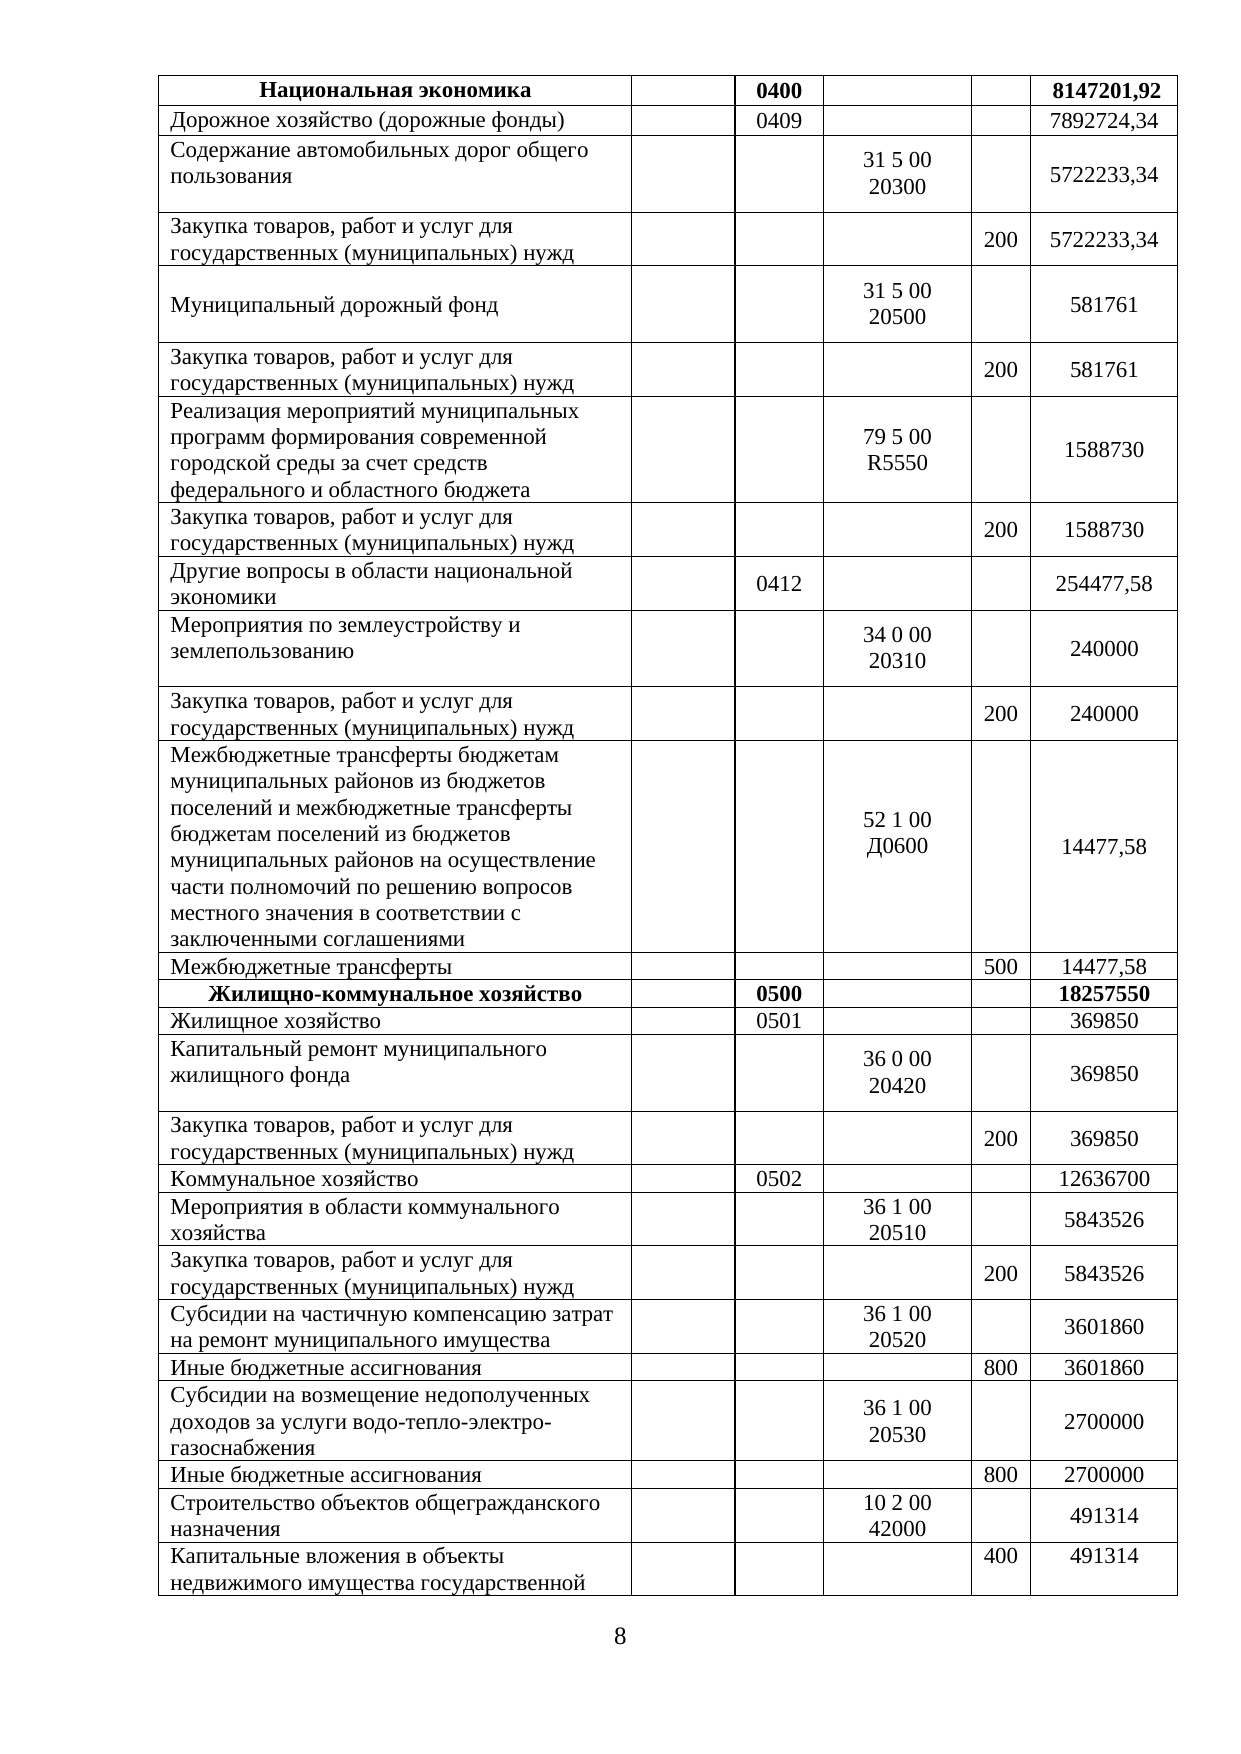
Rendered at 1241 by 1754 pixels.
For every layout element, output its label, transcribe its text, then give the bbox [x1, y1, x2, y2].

table_cell [824, 557, 971, 609]
table_cell Капитальные вложения в объекты недвижимого имущества государственной [159, 1543, 631, 1595]
table_cell [736, 953, 823, 979]
table_cell [824, 1543, 971, 1595]
table_cell Капитальный ремонт муниципального жилищного фонда [159, 1035, 631, 1111]
table_cell [736, 687, 823, 740]
table_cell [824, 1165, 971, 1192]
table_cell [736, 741, 823, 952]
table_cell [736, 503, 823, 556]
table_cell 0409 [736, 106, 823, 135]
table_cell [736, 136, 823, 212]
table_cell 10 2 00 42000 [824, 1489, 971, 1542]
table_cell [972, 397, 1030, 502]
table_cell [736, 397, 823, 502]
table_cell [972, 611, 1030, 686]
table_cell [824, 213, 971, 265]
table_cell [972, 136, 1030, 212]
table_cell Закупка товаров, работ и услуг для государственных (муниципальных) нужд [159, 1112, 631, 1164]
table_cell 18257550 [1031, 980, 1177, 1007]
table_cell [824, 1246, 971, 1299]
table_cell [736, 343, 823, 396]
table_cell [632, 1354, 734, 1380]
table_cell [632, 76, 734, 105]
table_cell 500 [972, 953, 1030, 979]
table_cell [972, 980, 1030, 1007]
table_cell [632, 266, 734, 342]
table_cell 12636700 [1031, 1165, 1177, 1192]
table_cell [632, 397, 734, 502]
table_cell [972, 1165, 1030, 1192]
table_cell 0500 [736, 980, 823, 1007]
table_cell Субсидии на частичную компенсацию затрат на ремонт муниципального имущества [159, 1300, 631, 1353]
table_cell [736, 1246, 823, 1299]
table_cell [632, 1300, 734, 1353]
table_cell 240000 [1031, 611, 1177, 686]
table_cell 0412 [736, 557, 823, 609]
table_cell [632, 1008, 734, 1034]
table_cell 369850 [1031, 1035, 1177, 1111]
table_cell [972, 1035, 1030, 1111]
table_cell [824, 1354, 971, 1380]
table_cell Мероприятия в области коммунального хозяйства [159, 1193, 631, 1245]
table_cell 0501 [736, 1008, 823, 1034]
table_cell 200 [972, 213, 1030, 265]
table_cell [824, 1461, 971, 1488]
table_cell [736, 611, 823, 686]
table_cell Коммунальное хозяйство [159, 1165, 631, 1192]
table_cell Иные бюджетные ассигнования [159, 1354, 631, 1380]
table_cell [972, 1193, 1030, 1245]
table_cell [632, 1381, 734, 1460]
table_cell Субсидии на возмещение недополученных доходов за услуги водо-тепло-электро-газоснабжения [159, 1381, 631, 1460]
table_cell 491314 [1031, 1543, 1177, 1595]
table_cell [972, 557, 1030, 609]
table_cell 200 [972, 687, 1030, 740]
table_cell 31 5 00 20500 [824, 266, 971, 342]
table_cell 200 [972, 343, 1030, 396]
table_cell [632, 106, 734, 135]
table_cell 36 1 00 20530 [824, 1381, 971, 1460]
table_cell 800 [972, 1354, 1030, 1380]
table_cell 2700000 [1031, 1461, 1177, 1488]
table_cell [736, 1354, 823, 1380]
table_cell [972, 266, 1030, 342]
table_cell [632, 1035, 734, 1111]
table_cell [632, 1165, 734, 1192]
table_cell [632, 611, 734, 686]
table_cell 200 [972, 503, 1030, 556]
table_cell Национальная экономика [159, 76, 631, 105]
table_cell [972, 1489, 1030, 1542]
table_cell [736, 1300, 823, 1353]
table_cell 31 5 00 20300 [824, 136, 971, 212]
table_cell 0502 [736, 1165, 823, 1192]
table_cell [824, 106, 971, 135]
table_cell 581761 [1031, 343, 1177, 396]
table_cell [632, 953, 734, 979]
table_cell Жилищное хозяйство [159, 1008, 631, 1034]
table_cell 2700000 [1031, 1381, 1177, 1460]
table_cell 0400 [736, 76, 823, 105]
table_cell 36 0 00 20420 [824, 1035, 971, 1111]
table_cell 14477,58 [1031, 741, 1177, 952]
table_cell 5843526 [1031, 1193, 1177, 1245]
table_cell 5722233,34 [1031, 136, 1177, 212]
table_cell 36 1 00 20520 [824, 1300, 971, 1353]
table_cell 581761 [1031, 266, 1177, 342]
table_cell [632, 1246, 734, 1299]
table_cell Закупка товаров, работ и услуг для государственных (муниципальных) нужд [159, 1246, 631, 1299]
table_cell [632, 1461, 734, 1488]
table_cell [632, 503, 734, 556]
table_cell [736, 1381, 823, 1460]
table_cell [824, 1008, 971, 1034]
table_cell Закупка товаров, работ и услуг для государственных (муниципальных) нужд [159, 343, 631, 396]
table_cell [972, 1008, 1030, 1034]
table_cell Жилищно-коммунальное хозяйство [159, 980, 631, 1007]
table_cell Закупка товаров, работ и услуг для государственных (муниципальных) нужд [159, 503, 631, 556]
table_cell 200 [972, 1246, 1030, 1299]
table_cell [972, 741, 1030, 952]
table_cell [632, 687, 734, 740]
table_cell 79 5 00 R5550 [824, 397, 971, 502]
table_cell [736, 1543, 823, 1595]
table_cell 14477,58 [1031, 953, 1177, 979]
table_cell 34 0 00 20310 [824, 611, 971, 686]
table_cell 7892724,34 [1031, 106, 1177, 135]
table_cell [972, 1300, 1030, 1353]
table_cell 36 1 00 20510 [824, 1193, 971, 1245]
table_cell 491314 [1031, 1489, 1177, 1542]
table_cell 240000 [1031, 687, 1177, 740]
table_cell Реализация мероприятий муниципальных программ формирования современной городской среды за счет средств федерального и областного бюджета [159, 397, 631, 502]
table_cell 200 [972, 1112, 1030, 1164]
table_cell [824, 503, 971, 556]
table_cell 1588730 [1031, 397, 1177, 502]
table_cell [824, 953, 971, 979]
table_cell [632, 1112, 734, 1164]
table_cell [824, 980, 971, 1007]
table_cell [632, 1543, 734, 1595]
table_cell 1588730 [1031, 503, 1177, 556]
table_cell [632, 1193, 734, 1245]
table_cell Межбюджетные трансферты бюджетам муниципальных районов из бюджетов поселений и межбюджетные трансферты бюджетам поселений из бюджетов муниципальных районов на осуществление части полномочий по решению вопросов местного значения в соответствии с заключенными соглашениями [159, 741, 631, 952]
table_cell [632, 343, 734, 396]
table_cell [632, 741, 734, 952]
table_cell 400 [972, 1543, 1030, 1595]
table_cell [632, 557, 734, 609]
table_cell [972, 106, 1030, 135]
table_cell [632, 136, 734, 212]
table_cell [824, 687, 971, 740]
table_cell [632, 1489, 734, 1542]
table_cell 369850 [1031, 1008, 1177, 1034]
table_cell [824, 76, 971, 105]
table_cell 369850 [1031, 1112, 1177, 1164]
table_cell [736, 1112, 823, 1164]
table_cell Иные бюджетные ассигнования [159, 1461, 631, 1488]
table_cell 3601860 [1031, 1354, 1177, 1380]
table_cell [736, 266, 823, 342]
table_cell 3601860 [1031, 1300, 1177, 1353]
table_cell Мероприятия по землеустройству и землепользованию [159, 611, 631, 686]
table_cell 5722233,34 [1031, 213, 1177, 265]
table_cell Строительство объектов общегражданского назначения [159, 1489, 631, 1542]
table_cell Содержание автомобильных дорог общего пользования [159, 136, 631, 212]
table_cell [736, 1489, 823, 1542]
table_cell Закупка товаров, работ и услуг для государственных (муниципальных) нужд [159, 213, 631, 265]
table_cell [736, 1461, 823, 1488]
table_cell Закупка товаров, работ и услуг для государственных (муниципальных) нужд [159, 687, 631, 740]
table_cell 5843526 [1031, 1246, 1177, 1299]
table_cell [632, 213, 734, 265]
table_cell 52 1 00 Д0600 [824, 741, 971, 952]
table_cell [824, 1112, 971, 1164]
table_cell Другие вопросы в области национальной экономики [159, 557, 631, 609]
table_cell Муниципальный дорожный фонд [159, 266, 631, 342]
table_cell Межбюджетные трансферты [159, 953, 631, 979]
table_cell [972, 76, 1030, 105]
table_cell Дорожное хозяйство (дорожные фонды) [159, 106, 631, 135]
table_cell [824, 343, 971, 396]
table_cell [736, 1035, 823, 1111]
table_cell [632, 980, 734, 1007]
table_cell 254477,58 [1031, 557, 1177, 609]
table_cell 800 [972, 1461, 1030, 1488]
table_cell [736, 213, 823, 265]
table_cell [972, 1381, 1030, 1460]
table_cell [736, 1193, 823, 1245]
table_cell 8147201,92 [1031, 76, 1177, 105]
